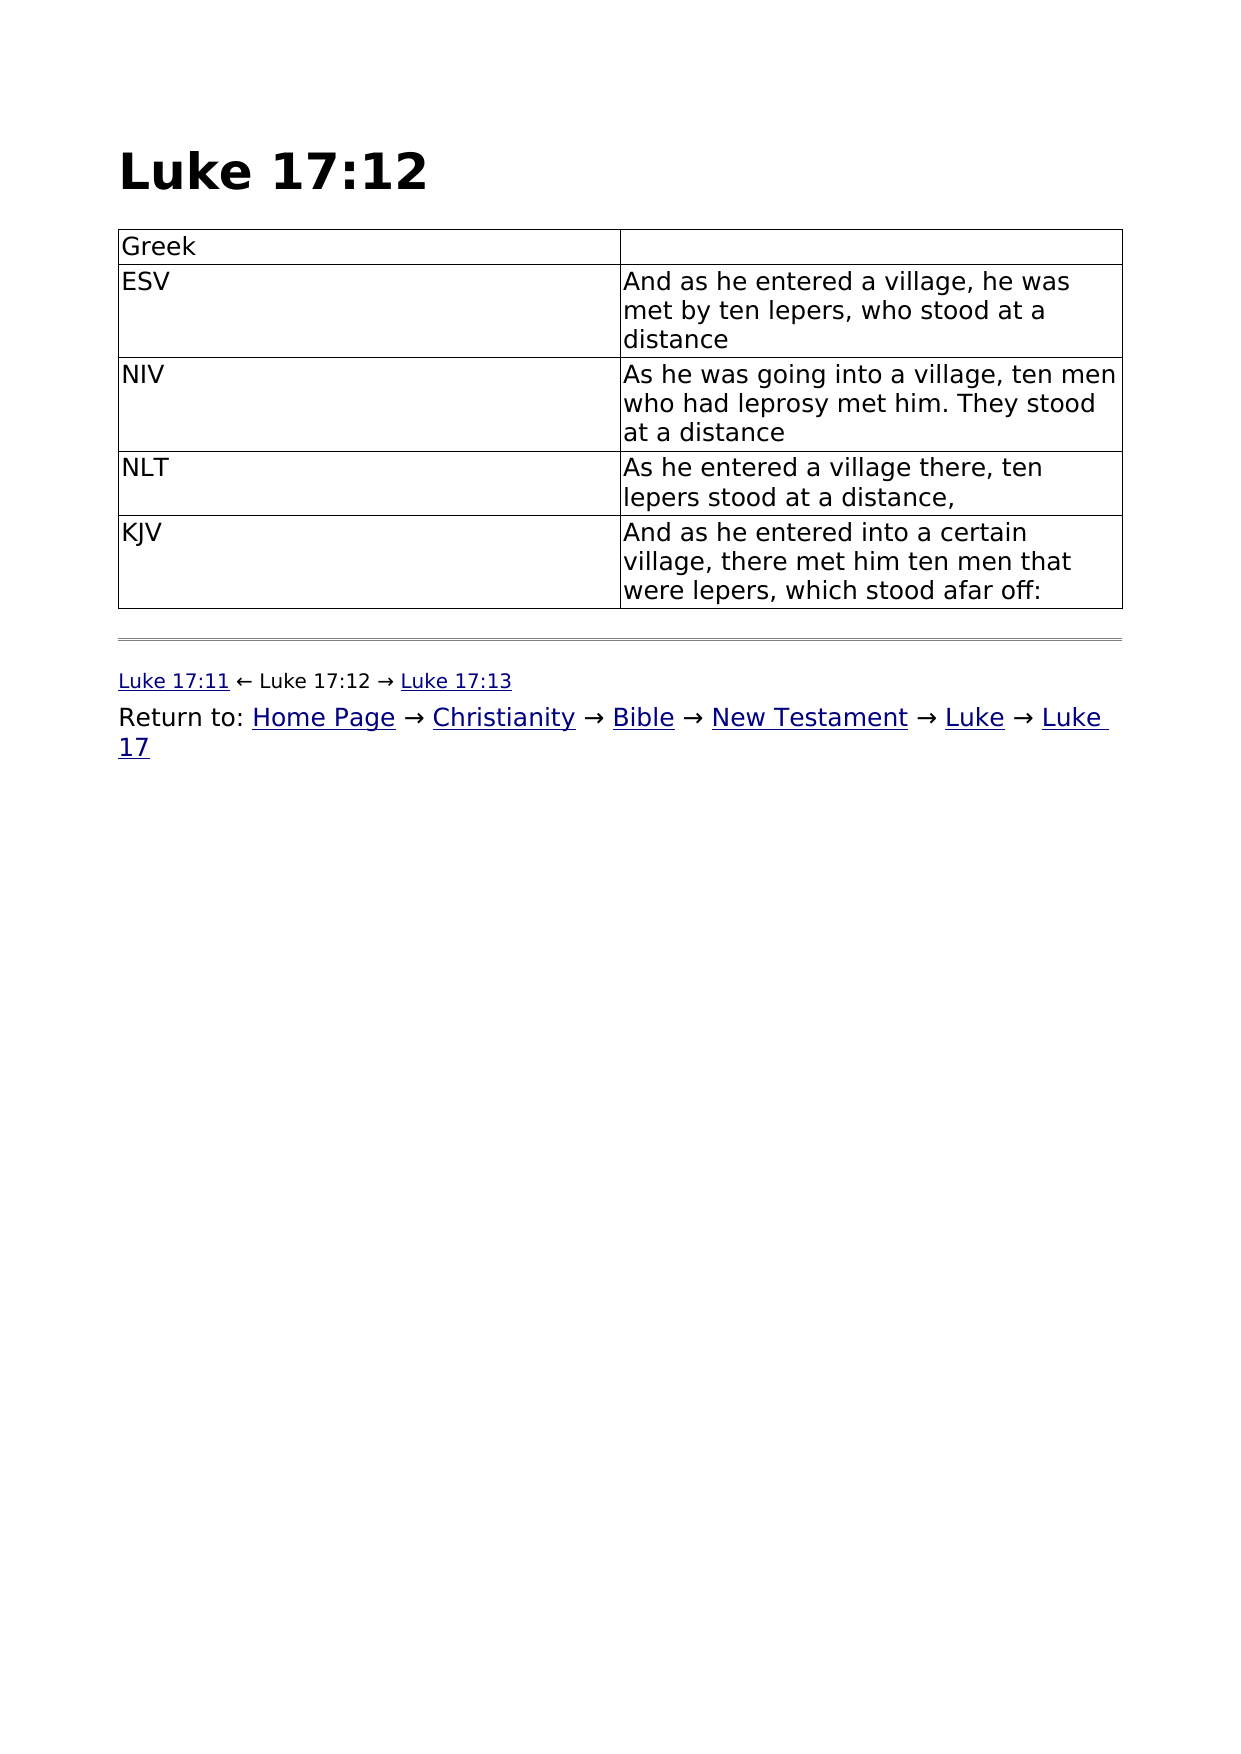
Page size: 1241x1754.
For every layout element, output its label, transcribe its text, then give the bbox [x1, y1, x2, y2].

table_cell And as he entered into a certain village, there met him ten men that were lepers, which stood afar off: [621, 516, 1122, 608]
text Return to: Home Page → Christianity → Bible → New Testament → Luke → Luke 17 [118, 704, 1122, 762]
table_cell As he entered a village there, ten lepers stood at a distance, [621, 452, 1122, 515]
table_header [621, 230, 1122, 264]
table_cell KJV [119, 516, 620, 608]
table_cell And as he entered a village, he was met by ten lepers, who stood at a distance [621, 265, 1122, 357]
table_cell NIV [119, 358, 620, 451]
table_cell As he was going into a village, ten men who had leprosy met him. They stood at a distance [621, 358, 1122, 451]
text Luke 17:11 ← Luke 17:12 → Luke 17:13 [118, 669, 1122, 704]
table_cell NLT [119, 452, 620, 515]
table_cell ESV [119, 265, 620, 357]
subtitle Luke 17:12 [118, 143, 1122, 201]
table_header Greek [119, 230, 620, 264]
